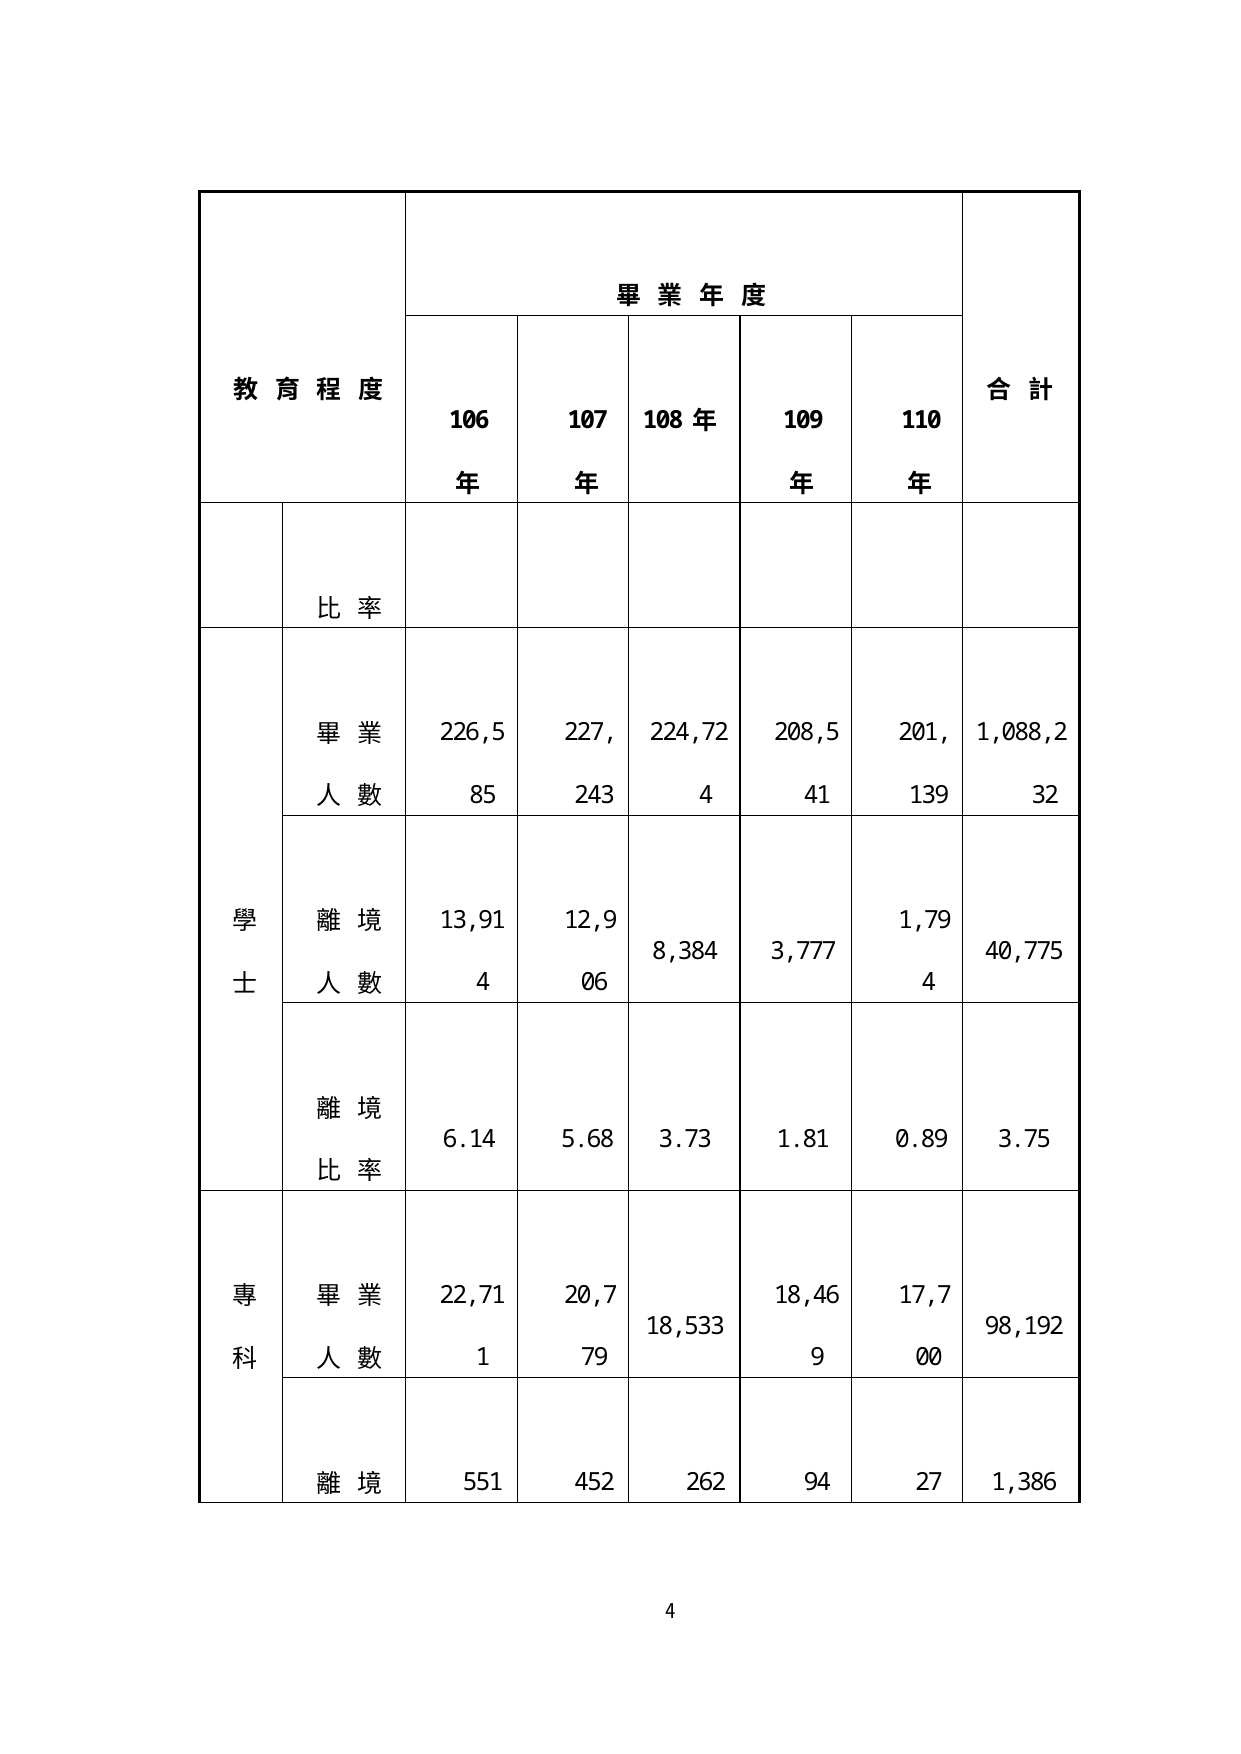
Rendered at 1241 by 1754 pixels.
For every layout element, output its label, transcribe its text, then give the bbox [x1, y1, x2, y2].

table_cell 13,914 [406, 816, 517, 1002]
table_cell 106年 [406, 316, 517, 502]
table_cell 學士 [201, 628, 282, 1189]
table_cell 17,700 [852, 1191, 962, 1377]
table_cell [852, 503, 962, 627]
table_cell 6.14 [406, 1003, 517, 1189]
table_cell [406, 503, 517, 627]
table_cell 208,541 [741, 628, 851, 814]
table_cell 98,192 [963, 1191, 1078, 1377]
table_cell 離境比率 [283, 1003, 405, 1189]
table_cell 1,794 [852, 816, 962, 1002]
table_cell [629, 503, 739, 627]
table_header 教育程度 [201, 193, 405, 502]
table_cell 3,777 [741, 816, 851, 1002]
table_cell 1,386 [963, 1378, 1078, 1502]
table_cell [963, 503, 1078, 627]
table_header 畢業年度 [406, 193, 962, 314]
table_cell 452 [518, 1378, 628, 1502]
table_cell 262 [629, 1378, 739, 1502]
table_cell 18,469 [741, 1191, 851, 1377]
table_cell 27 [852, 1378, 962, 1502]
table_cell 畢業人數 [283, 628, 405, 814]
table_cell 比率 [283, 503, 405, 627]
table_header 合計 [963, 193, 1078, 502]
table_cell 107年 [518, 316, 628, 502]
table_cell 5.68 [518, 1003, 628, 1189]
table_cell 專科 [201, 1191, 282, 1502]
table_cell 0.89 [852, 1003, 962, 1189]
table_cell 110年 [852, 316, 962, 502]
table_cell [201, 503, 282, 627]
table_cell 551 [406, 1378, 517, 1502]
table_cell 畢業人數 [283, 1191, 405, 1377]
table_cell [518, 503, 628, 627]
table_cell 1,088,232 [963, 628, 1078, 814]
table_cell [741, 503, 851, 627]
table_cell 18,533 [629, 1191, 739, 1377]
table_cell 108年 [629, 316, 739, 502]
table_cell 109年 [741, 316, 851, 502]
table_cell 201,139 [852, 628, 962, 814]
table_cell 227,243 [518, 628, 628, 814]
table_cell 離境 [283, 1378, 405, 1502]
table_cell 離境人數 [283, 816, 405, 1002]
table_cell 3.75 [963, 1003, 1078, 1189]
table_cell 224,724 [629, 628, 739, 814]
table_cell 1.81 [741, 1003, 851, 1189]
table_cell 3.73 [629, 1003, 739, 1189]
table_cell 8,384 [629, 816, 739, 1002]
table_cell 94 [741, 1378, 851, 1502]
table_cell 22,711 [406, 1191, 517, 1377]
table_cell 20,779 [518, 1191, 628, 1377]
table_cell 40,775 [963, 816, 1078, 1002]
table_cell 226,585 [406, 628, 517, 814]
table_cell 12,906 [518, 816, 628, 1002]
